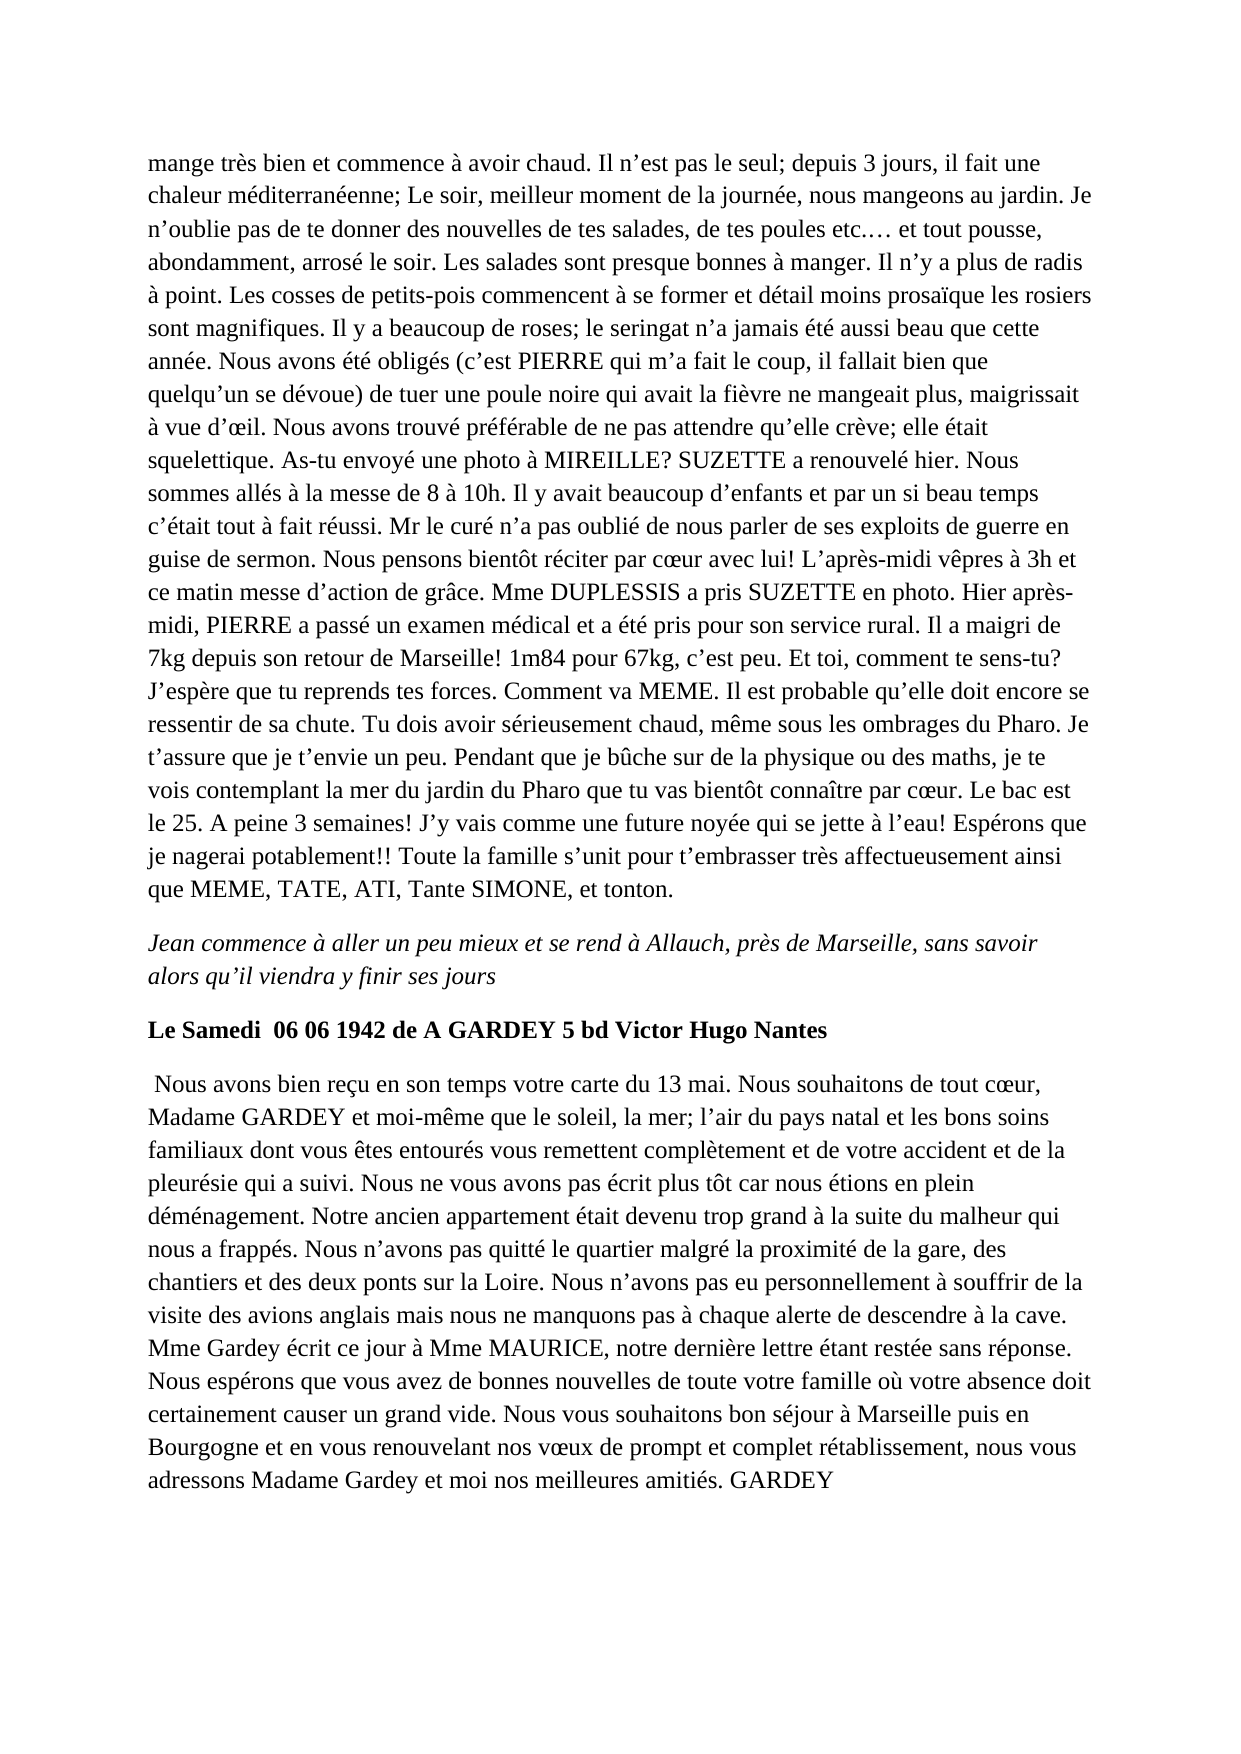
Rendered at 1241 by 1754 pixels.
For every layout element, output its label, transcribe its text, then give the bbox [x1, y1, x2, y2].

text Le Samedi 06 06 1942 de A GARDEY 5 bd Victor Hugo Nantes [148, 1015, 1093, 1043]
text Jean commence à aller un peu mieux et se rend à Allauch, près de Marseille, sans savoir alors qu’il viendra y finir ses jours [148, 928, 1093, 990]
text Nous avons bien reçu en son temps votre carte du 13 mai. Nous souhaitons de tout cœur, Madame GARDEY et moi-même que le soleil, la mer; l’air du pays natal et les bons soins familiaux dont vous êtes entourés vous remettent complètement et de votre accident et de la pleurésie qui a suivi. Nous ne vous avons pas écrit plus tôt car nous étions en plein déménagement. Notre ancien appartement était devenu trop grand à la suite du malheur qui nous a frappés. Nous n’avons pas quitté le quartier malgré la proximité de la gare, des chantiers et des deux ponts sur la Loire. Nous n’avons pas eu personnellement à souffrir de la visite des avions anglais mais nous ne manquons pas à chaque alerte de descendre à la cave. Mme Gardey écrit ce jour à Mme MAURICE, notre dernière lettre étant restée sans réponse. Nous espérons que vous avez de bonnes nouvelles de toute votre famille où votre absence doit certainement causer un grand vide. Nous vous souhaitons bon séjour à Marseille puis en Bourgogne et en vous renouvelant nos vœux de prompt et complet rétablissement, nous vous adressons Madame Gardey et moi nos meilleures amitiés. GARDEY [148, 1069, 1093, 1494]
text mange très bien et commence à avoir chaud. Il n’est pas le seul; depuis 3 jours, il fait une chaleur méditerranéenne; Le soir, meilleur moment de la journée, nous mangeons au jardin. Je n’oublie pas de te donner des nouvelles de tes salades, de tes poules etc.… et tout pousse, abondamment, arrosé le soir. Les salades sont presque bonnes à manger. Il n’y a plus de radis à point. Les cosses de petits-pois commencent à se former et détail moins prosaïque les rosiers sont magnifiques. Il y a beaucoup de roses; le seringat n’a jamais été aussi beau que cette année. Nous avons été obligés (c’est PIERRE qui m’a fait le coup, il fallait bien que quelqu’un se dévoue) de tuer une poule noire qui avait la fièvre ne mangeait plus, maigrissait à vue d’œil. Nous avons trouvé préférable de ne pas attendre qu’elle crève; elle était squelettique. As-tu envoyé une photo à MIREILLE? SUZETTE a renouvelé hier. Nous sommes allés à la messe de 8 à 10h. Il y avait beaucoup d’enfants et par un si beau temps c’était tout à fait réussi. Mr le curé n’a pas oublié de nous parler de ses exploits de guerre en guise de sermon. Nous pensons bientôt réciter par cœur avec lui! L’après-midi vêpres à 3h et ce matin messe d’action de grâce. Mme DUPLESSIS a pris SUZETTE en photo. Hier après-midi, PIERRE a passé un examen médical et a été pris pour son service rural. Il a maigri de 7kg depuis son retour de Marseille! 1m84 pour 67kg, c’est peu. Et toi, comment te sens-tu? J’espère que tu reprends tes forces. Comment va MEME. Il est probable qu’elle doit encore se ressentir de sa chute. Tu dois avoir sérieusement chaud, même sous les ombrages du Pharo. Je t’assure que je t’envie un peu. Pendant que je bûche sur de la physique ou des maths, je te vois contemplant la mer du jardin du Pharo que tu vas bientôt connaître par cœur. Le bac est le 25. A peine 3 semaines! J’y vais comme une future noyée qui se jette à l’eau! Espérons que je nagerai potablement!! Toute la famille s’unit pour t’embrasser très affectueusement ainsi que MEME, TATE, ATI, Tante SIMONE, et tonton. [148, 148, 1093, 903]
